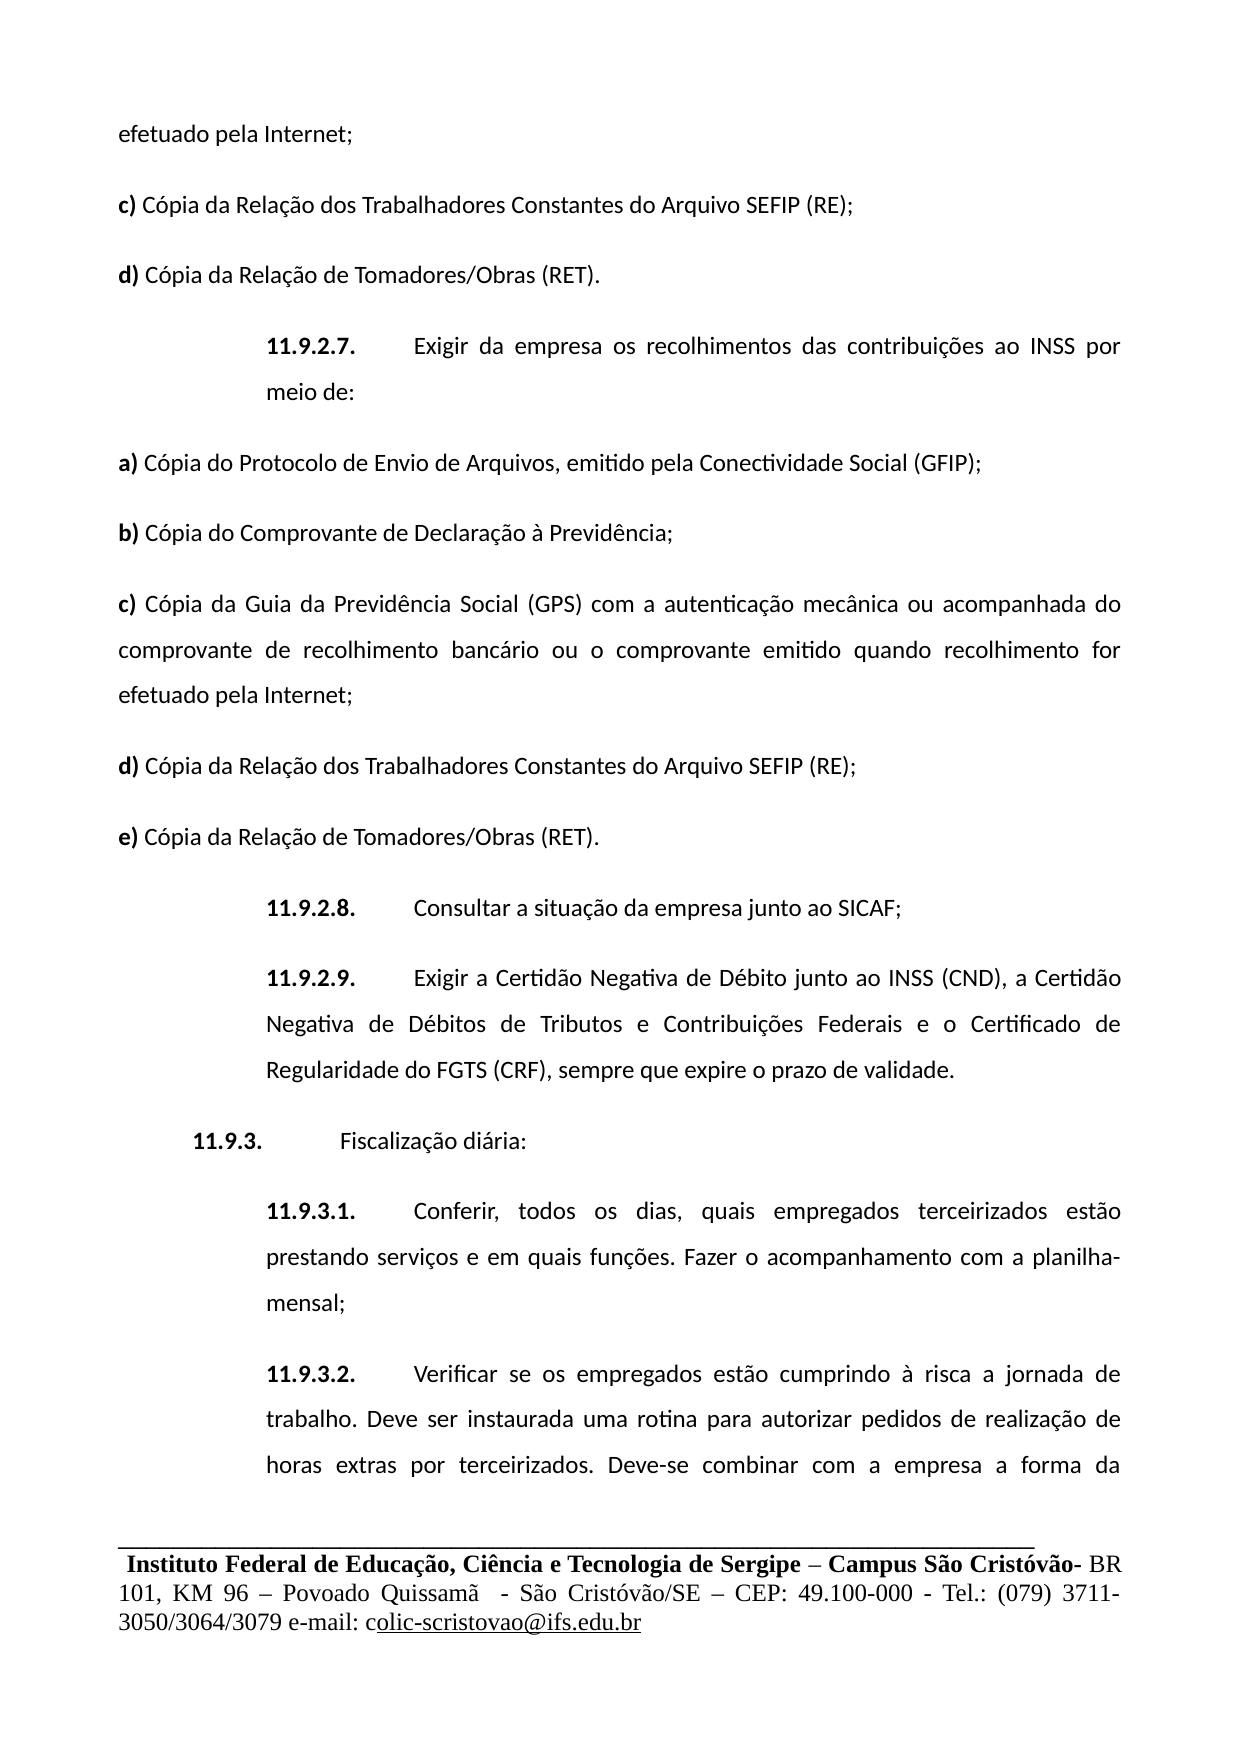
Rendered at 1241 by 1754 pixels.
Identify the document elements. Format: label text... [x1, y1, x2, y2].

text d) Cópia da Relação dos Trabalhadores Constantes do Arquivo SEFIP (RE); [118, 750, 1122, 781]
text 11.9.3. Fiscalização diária: [118, 1125, 1122, 1155]
text 11.9.3.2. Verificar se os empregados estão cumprindo à risca a jornada de trabalho. Deve ser instaurada uma rotina para autorizar pedidos de realização de horas extras por terceirizados. Deve-se combinar com a empresa a forma da [0, 1358, 1122, 1480]
text c) Cópia da Relação dos Trabalhadores Constantes do Arquivo SEFIP (RE); [118, 189, 1122, 219]
text efetuado pela Internet; [118, 118, 1122, 149]
text e) Cópia da Relação de Tomadores/Obras (RET). [118, 821, 1122, 852]
text d) Cópia da Relação de Tomadores/Obras (RET). [118, 259, 1122, 290]
text a) Cópia do Protocolo de Envio de Arquivos, emitido pela Conectividade Social (GFIP); [118, 447, 1122, 477]
text c) Cópia da Guia da Previdência Social (GPS) com a autenticação mecânica ou acompanhada do comprovante de recolhimento bancário ou o comprovante emitido quando recolhimento for efetuado pela Internet; [118, 588, 1122, 710]
text 11.9.2.9. Exigir a Certidão Negativa de Débito junto ao INSS (CND), a Certidão Negativa de Débitos de Tributos e Contribuições Federais e o Certificado de Regularidade do FGTS (CRF), sempre que expire o prazo de validade. [0, 963, 1122, 1084]
text b) Cópia do Comprovante de Declaração à Previdência; [118, 517, 1122, 548]
text 11.9.2.8. Consultar a situação da empresa junto ao SICAF; [0, 892, 1122, 922]
text 11.9.3.1. Conferir, todos os dias, quais empregados terceirizados estão prestando serviços e em quais funções. Fazer o acompanhamento com a planilha-mensal; [0, 1196, 1122, 1317]
text 11.9.2.7. Exigir da empresa os recolhimentos das contribuições ao INSS por meio de: [0, 330, 1122, 407]
